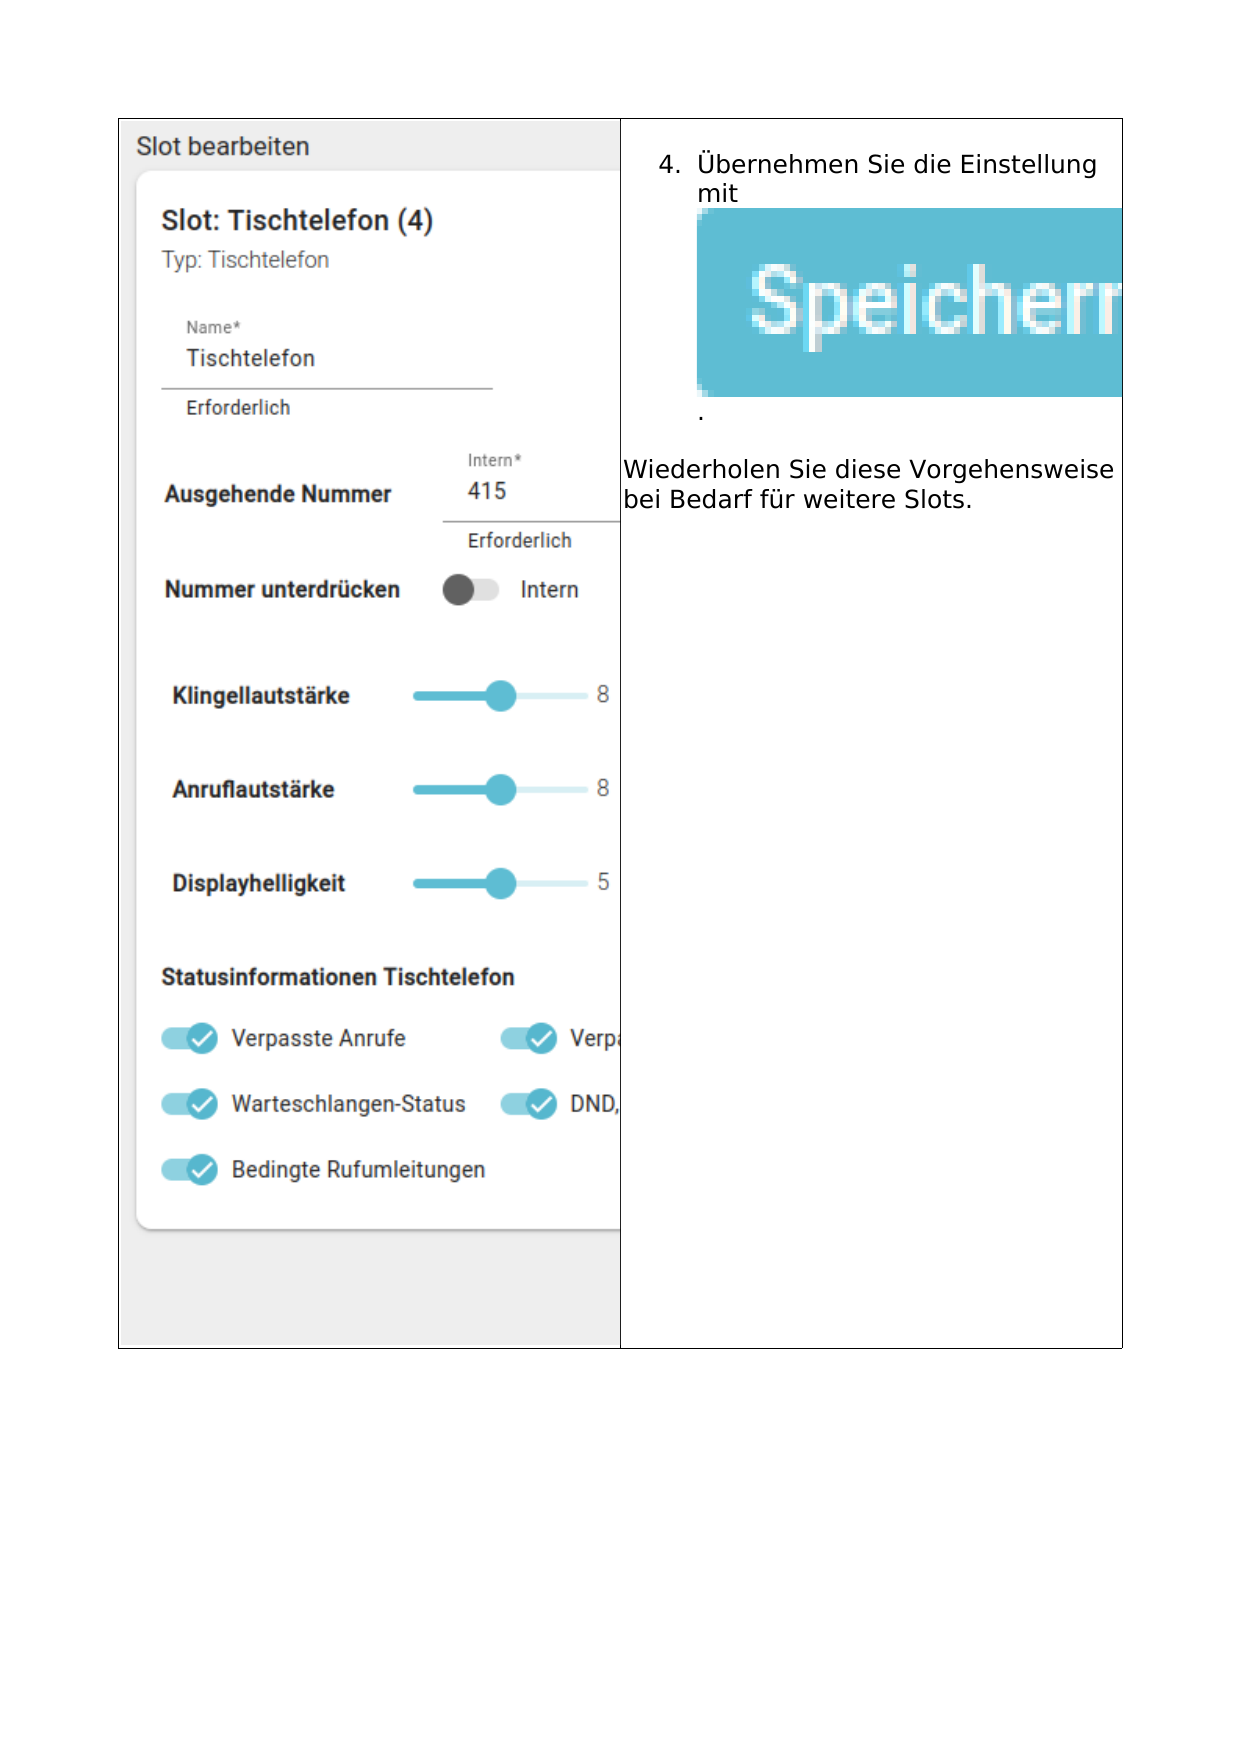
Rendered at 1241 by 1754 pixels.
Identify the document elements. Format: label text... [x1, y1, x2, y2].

picture [121, 121, 621, 1345]
table_header Zum Anpassen der Lautstärke gehen Sie wie folgt vor: Klicken Sie in der Seitenleiste des UCC-Clients oder in der Kopfleiste des Vermittlungsarbeitsplatzes auf . Klicken Sie auf den gewünschten Slot. Verschieben Sie den gewünschten Lautstärke-Regler bei gedrückter Maustaste. 1 = sehr leise, 15 = sehr laut) Übernehmen Sie die Einstellung mit . Wiederholen Sie diese Vorgehensweise bei Bedarf für weitere Slots. [621, 119, 1122, 1347]
picture [696, 208, 1123, 397]
